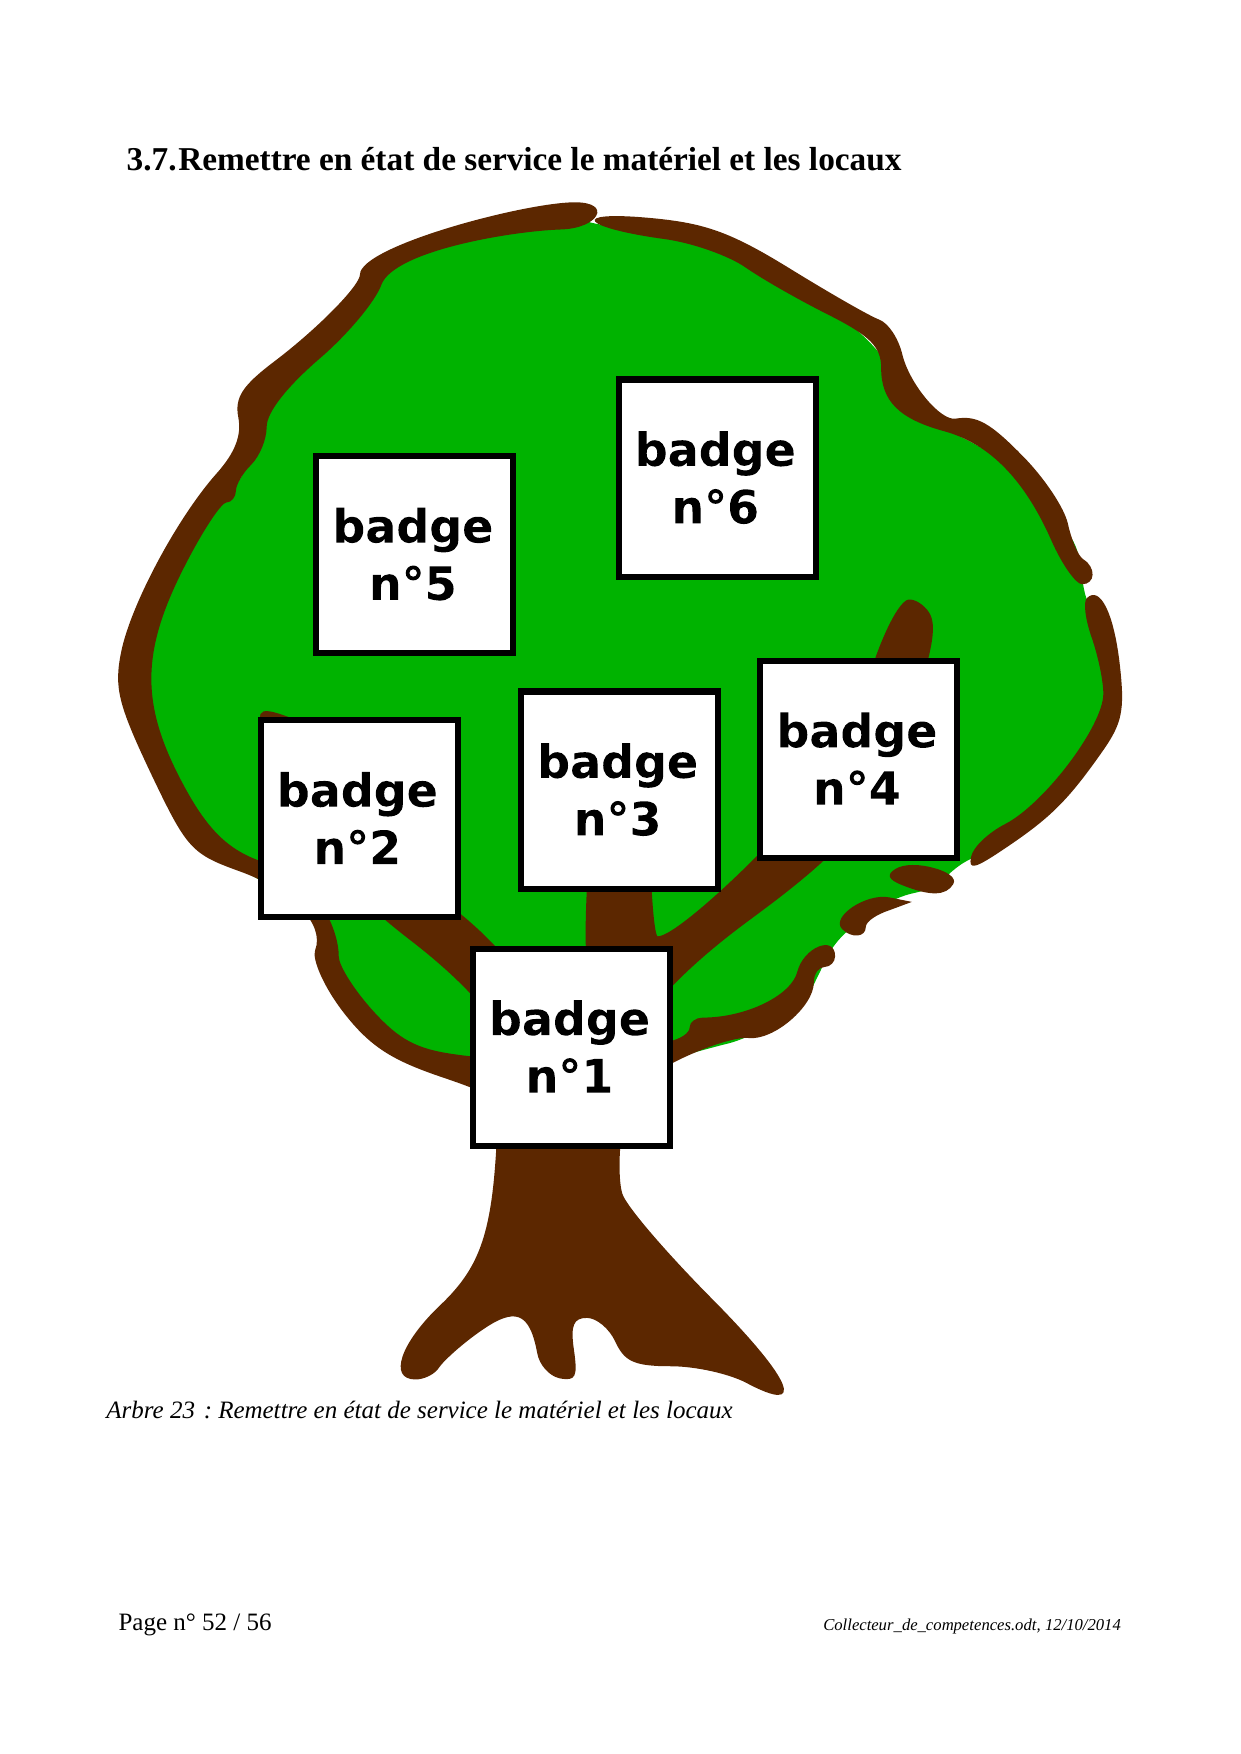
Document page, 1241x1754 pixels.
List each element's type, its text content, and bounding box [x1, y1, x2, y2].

text Arbre 23 : Remettre en état de service le matériel et les locaux [106, 202, 1134, 1424]
subtitle Remettre en état de service le matériel et les locaux [118, 139, 1122, 177]
